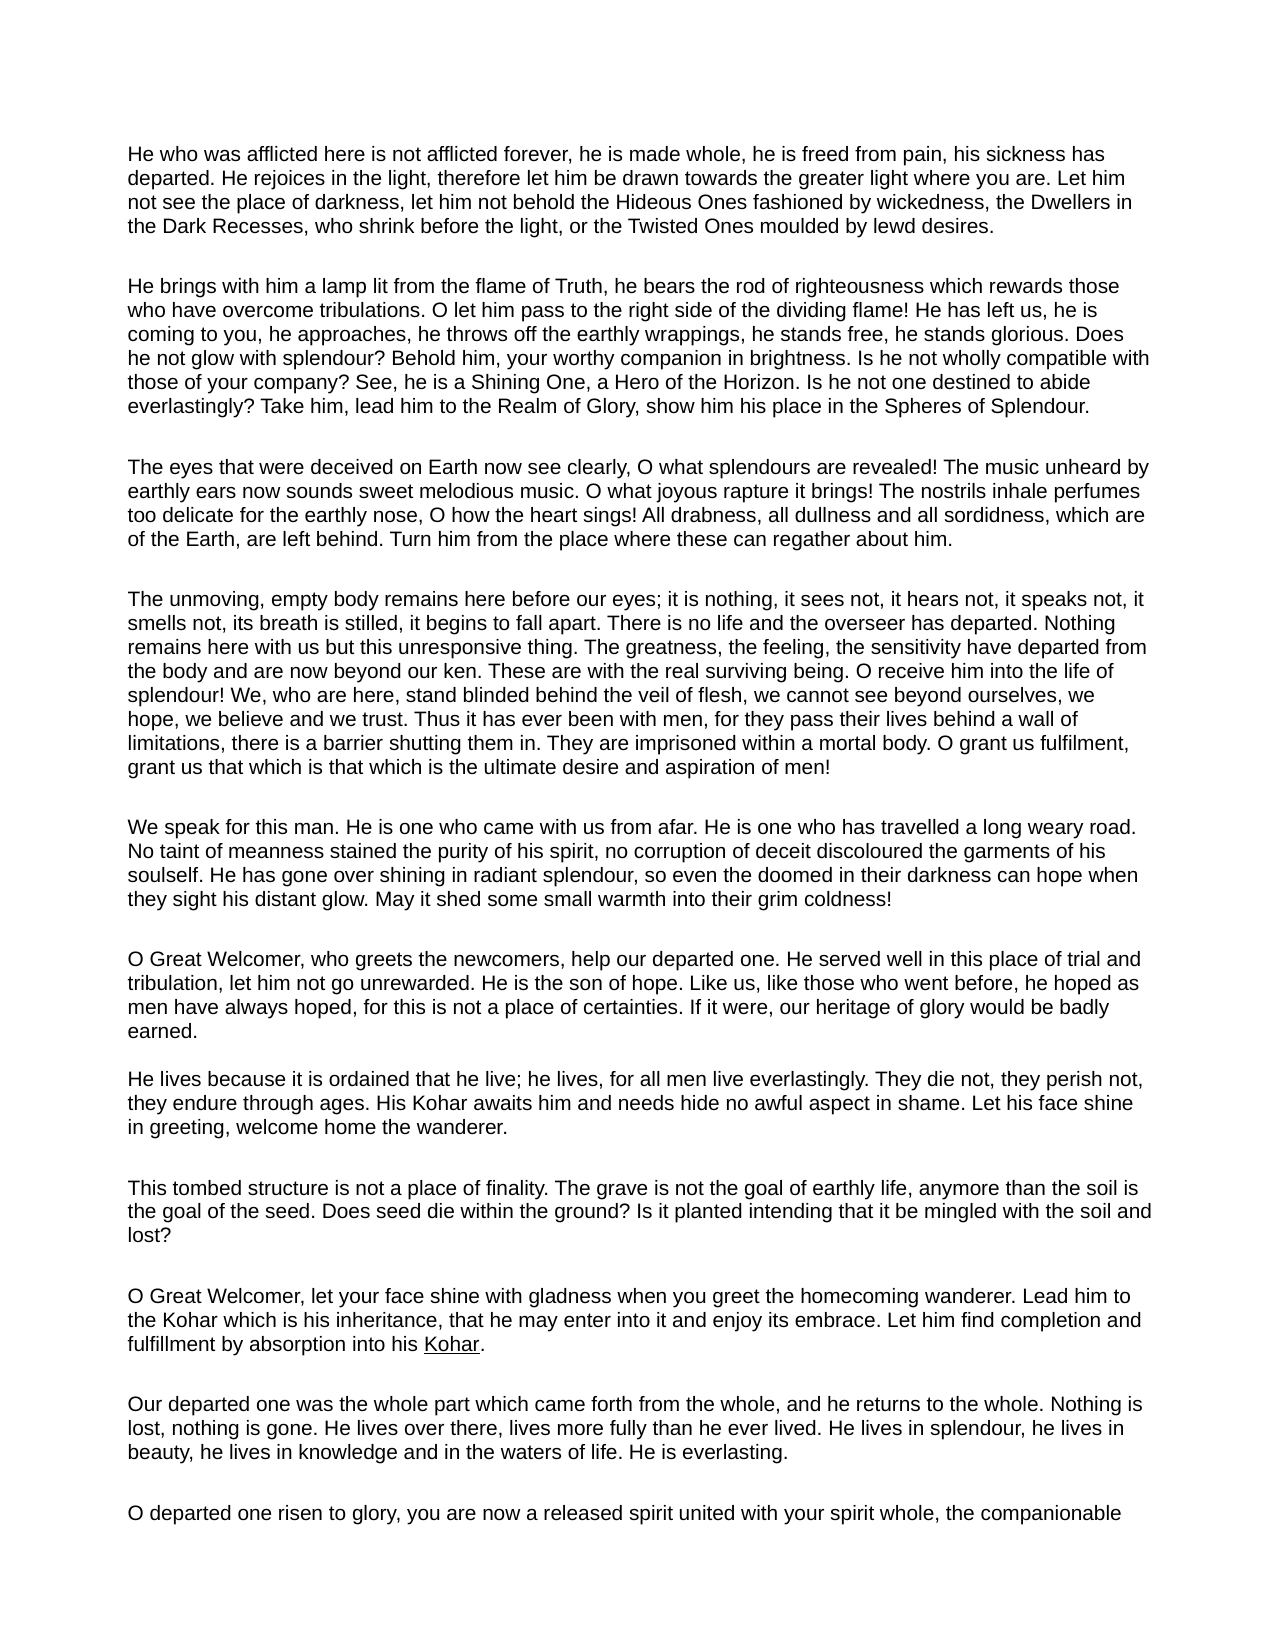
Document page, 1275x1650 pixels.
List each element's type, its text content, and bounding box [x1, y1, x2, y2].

text This tombed structure is not a place of finality. The grave is not the goal of earthly life, anymore than the soil is the goal of the seed. Does seed die within the ground? Is it planted intending that it be mingled with the soil and lost? [127, 1151, 1154, 1247]
text Our departed one was the whole part which came forth from the whole, and he returns to the whole. Nothing is lost, nothing is gone. He lives over there, lives more fully than he ever lived. He lives in splendour, he lives in beauty, he lives in knowledge and in the waters of life. He is everlasting. [127, 1368, 1154, 1464]
text O Great Welcomer, let your face shine with gladness when you greet the homecoming wanderer. Lead him to the Kohar which is his inheritance, that he may enter into it and enjoy its embrace. Let him find completion and fulfillment by absorption into his Kohar. [127, 1260, 1154, 1356]
text The eyes that were deceived on Earth now see clearly, O what splendours are revealed! The music unheard by earthly ears now sounds sweet melodious music. O what joyous rapture it brings! The nostrils inhale perfumes too delicate for the earthly nose, O how the heart sings! All drabness, all dullness and all sordidness, which are of the Earth, are left behind. Turn him from the place where these can regather about him. [127, 431, 1154, 550]
text We speak for this man. He is one who came with us from afar. He is one who has travelled a long weary road. No taint of meanness stained the purity of his spirit, no corruption of deceit discoloured the garments of his soulself. He has gone over shining in radiant splendour, so even the doomed in their darkness can hope when they sight his distant glow. May it shed some small warmth into their grim coldness! [127, 791, 1154, 911]
text He brings with him a lamp lit from the flame of Truth, he bears the rod of righteousness which rewards those who have overcome tribulations. O let him pass to the right side of the dividing flame! He has left us, he is coming to you, he approaches, he throws off the earthly wrappings, he stands free, he stands glorious. Does he not glow with splendour? Behold him, your worthy companion in brightness. Is he not wholly compatible with those of your company? See, he is a Shining One, a Hero of the Horizon. Is he not one destined to abide everlastingly? Take him, lead him to the Realm of Glory, show him his place in the Spheres of Splendour. [127, 250, 1154, 418]
text O departed one risen to glory, you are now a released spirit united with your spirit whole, the companionable [127, 1476, 1154, 1524]
text O Great Welcomer, who greets the newcomers, help our departed one. He served well in this place of trial and tribulation, let him not go unrewarded. He is the son of hope. Like us, like those who went before, he hoped as men have always hoped, for this is not a place of certainties. If it were, our heritage of glory would be badly earned. He lives because it is ordained that he live; he lives, for all men live everlastingly. They die not, they perish not, they endure through ages. His Kohar awaits him and needs hide no awful aspect in shame. Let his face shine in greeting, welcome home the wanderer. [127, 923, 1154, 1139]
text He who was afflicted here is not afflicted forever, he is made whole, he is freed from pain, his sickness has departed. He rejoices in the light, therefore let him be drawn towards the greater light where you are. Let him not see the place of darkness, let him not behold the Hideous Ones fashioned by wickedness, the Dwellers in the Dark Recesses, who shrink before the light, or the Twisted Ones moulded by lewd desires. [127, 118, 1154, 238]
text The unmoving, empty body remains here before our eyes; it is nothing, it sees not, it hears not, it speaks not, it smells not, its breath is stilled, it begins to fall apart. There is no life and the overseer has departed. Nothing remains here with us but this unresponsive thing. The greatness, the feeling, the sensitivity have departed from the body and are now beyond our ken. These are with the real surviving being. O receive him into the life of splendour! We, who are here, stand blinded behind the veil of flesh, we cannot see beyond ourselves, we hope, we believe and we trust. Thus it has ever been with men, for they pass their lives behind a wall of limitations, there is a barrier shutting them in. They are imprisoned within a mortal body. O grant us fulfilment, grant us that which is that which is the ultimate desire and aspiration of men! [127, 563, 1154, 778]
